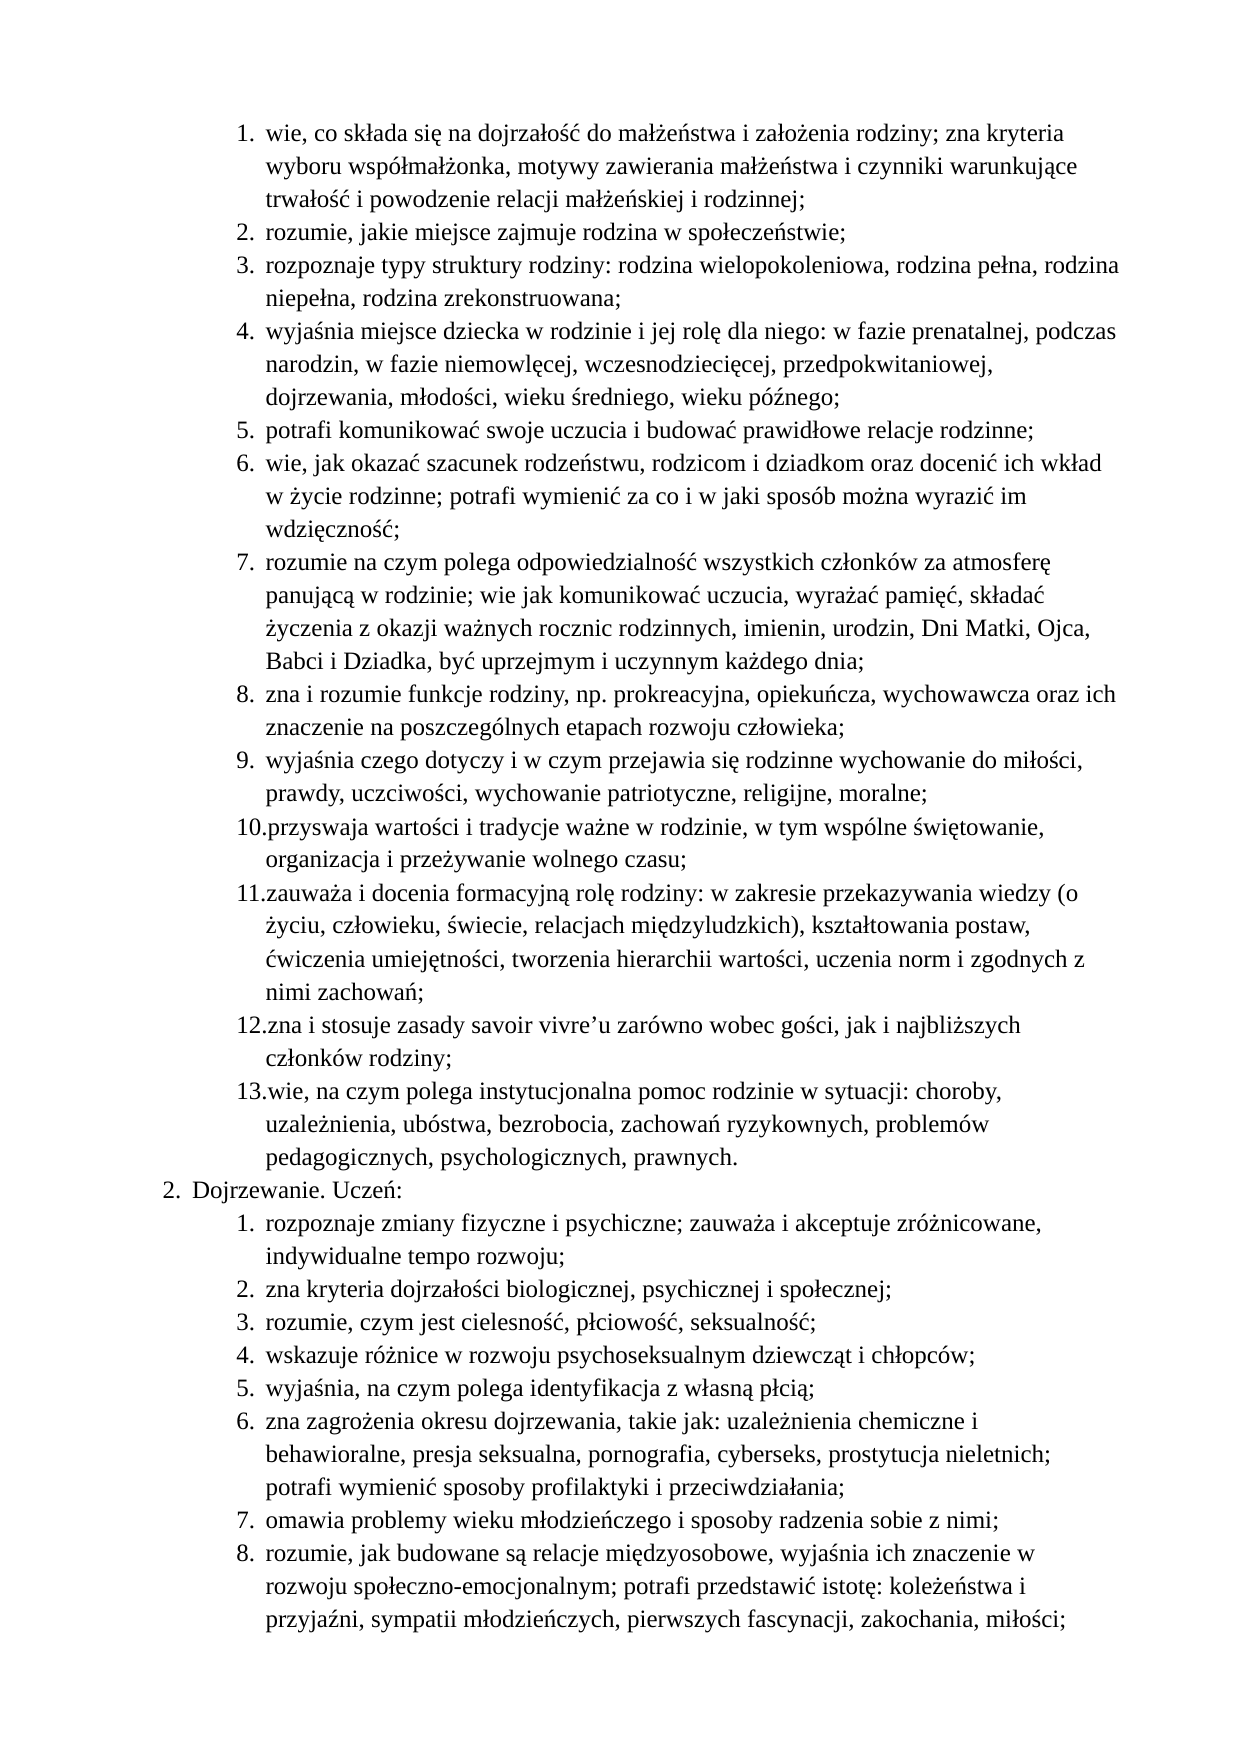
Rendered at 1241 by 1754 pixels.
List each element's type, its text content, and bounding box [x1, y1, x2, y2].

list rozumie, czym jest cielesność, płciowość, seksualność; [236, 1307, 1122, 1336]
list rozumie, jak budowane są relacje międzyosobowe, wyjaśnia ich znaczenie w rozwoju społeczno-emocjonalnym; potrafi przedstawić istotę: koleżeństwa i przyjaźni, sympatii młodzieńczych, pierwszych fascynacji, zakochania, miłości; [236, 1538, 1122, 1633]
list wyjaśnia czego dotyczy i w czym przejawia się rodzinne wychowanie do miłości, prawdy, uczciwości, wychowanie patriotyczne, religijne, moralne; [236, 746, 1122, 807]
list rozpoznaje typy struktury rodziny: rodzina wielopokoleniowa, rodzina pełna, rodzina niepełna, rodzina zrekonstruowana; [236, 250, 1122, 312]
list omawia problemy wieku młodzieńczego i sposoby radzenia sobie z nimi; [236, 1505, 1122, 1534]
list rozumie na czym polega odpowiedzialność wszystkich członków za atmosferę panującą w rodzinie; wie jak komunikować uczucia, wyrażać pamięć, składać życzenia z okazji ważnych rocznic rodzinnych, imienin, urodzin, Dni Matki, Ojca, Babci i Dziadka, być uprzejmym i uczynnym każdego dnia; [236, 547, 1122, 675]
list przyswaja wartości i tradycje ważne w rodzinie, w tym wspólne świętowanie, organizacja i przeżywanie wolnego czasu; [236, 812, 1122, 873]
list zna i stosuje zasady savoir vivre’u zarówno wobec gości, jak i najbliższych członków rodziny; [236, 1010, 1122, 1071]
list zauważa i docenia formacyjną rolę rodziny: w zakresie przekazywania wiedzy (o życiu, człowieku, świecie, relacjach międzyludzkich), kształtowania postaw, ćwiczenia umiejętności, tworzenia hierarchii wartości, uczenia norm i zgodnych z nimi zachowań; [236, 878, 1122, 1005]
list wskazuje różnice w rozwoju psychoseksualnym dziewcząt i chłopców; [236, 1340, 1122, 1369]
list rozumie, jakie miejsce zajmuje rodzina w społeczeństwie; [236, 217, 1122, 246]
list zna kryteria dojrzałości biologicznej, psychicznej i społecznej; [236, 1274, 1122, 1303]
list Dojrzewanie. Uczeń: [162, 1175, 1122, 1203]
list wie, jak okazać szacunek rodzeństwu, rodzicom i dziadkom oraz docenić ich wkład w życie rodzinne; potrafi wymienić za co i w jaki sposób można wyrazić im wdzięczność; [236, 448, 1122, 543]
list wyjaśnia, na czym polega identyfikacja z własną płcią; [236, 1373, 1122, 1402]
list wyjaśnia miejsce dziecka w rodzinie i jej rolę dla niego: w fazie prenatalnej, podczas narodzin, w fazie niemowlęcej, wczesnodziecięcej, przedpokwitaniowej, dojrzewania, młodości, wieku średniego, wieku późnego; [236, 316, 1122, 411]
list zna i rozumie funkcje rodziny, np. prokreacyjna, opiekuńcza, wychowawcza oraz ich znaczenie na poszczególnych etapach rozwoju człowieka; [236, 679, 1122, 741]
list wie, na czym polega instytucjonalna pomoc rodzinie w sytuacji: choroby, uzależnienia, ubóstwa, bezrobocia, zachowań ryzykownych, problemów pedagogicznych, psychologicznych, prawnych. [236, 1076, 1122, 1171]
list rozpoznaje zmiany fizyczne i psychiczne; zauważa i akceptuje zróżnicowane, indywidualne tempo rozwoju; [236, 1208, 1122, 1269]
list potrafi komunikować swoje uczucia i budować prawidłowe relacje rodzinne; [236, 415, 1122, 444]
list zna zagrożenia okresu dojrzewania, takie jak: uzależnienia chemiczne i behawioralne, presja seksualna, pornografia, cyberseks, prostytucja nieletnich; potrafi wymienić sposoby profilaktyki i przeciwdziałania; [236, 1406, 1122, 1501]
list wie, co składa się na dojrzałość do małżeństwa i założenia rodziny; zna kryteria wyboru współmałżonka, motywy zawierania małżeństwa i czynniki warunkujące trwałość i powodzenie relacji małżeńskiej i rodzinnej; [236, 118, 1122, 213]
